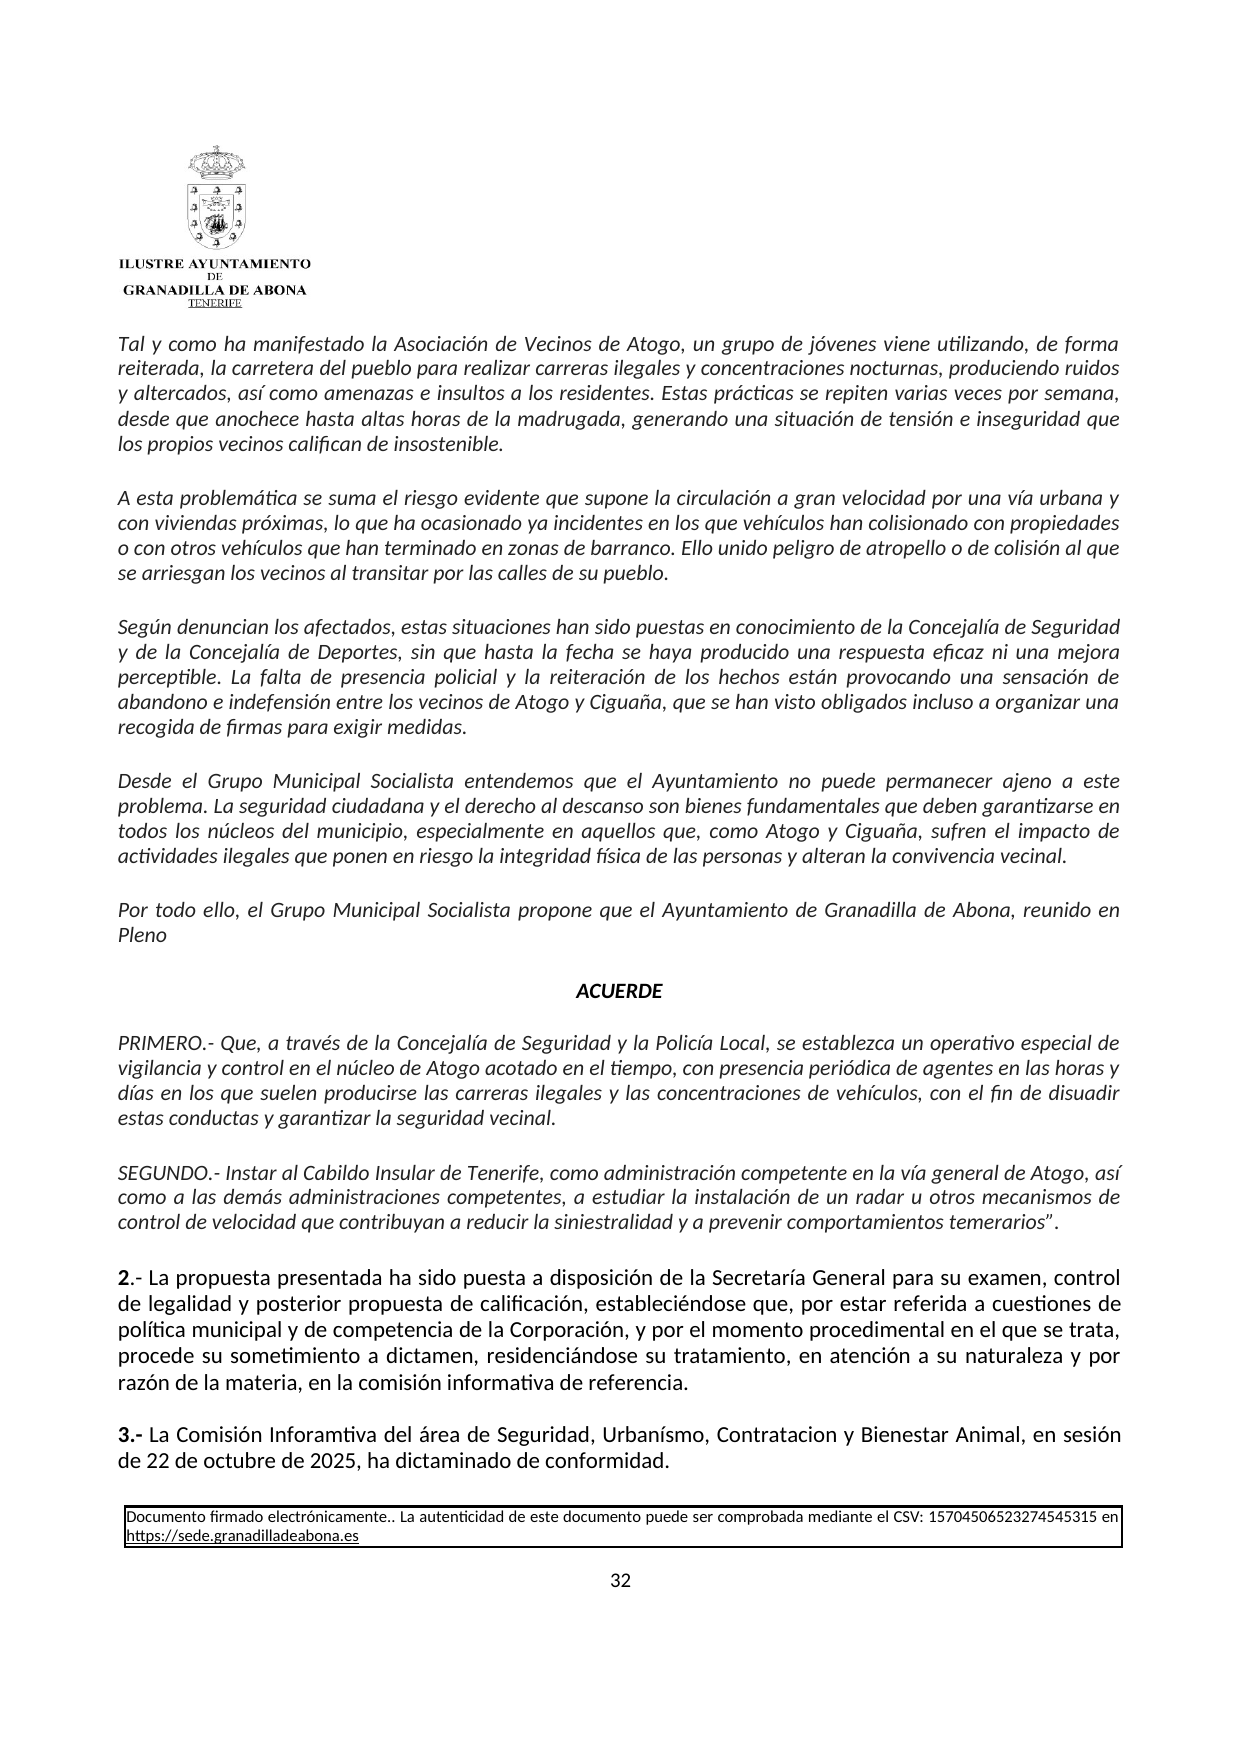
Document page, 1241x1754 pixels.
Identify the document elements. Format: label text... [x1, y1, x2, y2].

text Por todo ello, el Grupo Municipal Socialista propone que el Ayuntamiento de Granadilla de Abona, reunido en Pleno [118, 898, 1124, 948]
subtitle ACUERDE [118, 977, 1122, 1003]
text 3.- La Comisión Inforamtiva del área de Seguridad, Urbanísmo, Contratacion y Bienestar Animal, en sesión de 22 de octubre de 2025, ha dictaminado de conformidad. [118, 1422, 1123, 1474]
text SEGUNDO.- Instar al Cabildo Insular de Tenerife, como administración competente en la vía general de Atogo, así como a las demás administraciones competentes, a estudiar la instalación de un radar u otros mecanismos de control de velocidad que contribuyan a reducir la siniestralidad y a prevenir comportamientos temerarios”. [118, 1160, 1124, 1235]
text Según denuncian los afectados, estas situaciones han sido puestas en conocimiento de la Concejalía de Seguridad y de la Concejalía de Deportes, sin que hasta la fecha se haya producido una respuesta eficaz ni una mejora perceptible. La falta de presencia policial y la reiteración de los hechos están provocando una sensación de abandono e indefensión entre los vecinos de Atogo y Ciguaña, que se han visto obligados incluso a organizar una recogida de firmas para exigir medidas. [118, 614, 1124, 740]
text PRIMERO.- Que, a través de la Concejalía de Seguridad y la Policía Local, se establezca un operativo especial de vigilancia y control en el núcleo de Atogo acotado en el tiempo, con presencia periódica de agentes en las horas y días en los que suelen producirse las carreras ilegales y las concentraciones de vehículos, con el fin de disuadir estas conductas y garantizar la seguridad vecinal. [118, 1031, 1124, 1131]
text A esta problemática se suma el riesgo evidente que supone la circulación a gran velocidad por una vía urbana y con viviendas próximas, lo que ha ocasionado ya incidentes en los que vehículos han colisionado con propiedades o con otros vehículos que han terminado en zonas de barranco. Ello unido peligro de atropello o de colisión al que se arriesgan los vecinos al transitar por las calles de su pueblo. [118, 485, 1124, 586]
text 2.- La propuesta presentada ha sido puesta a disposición de la Secretaría General para su examen, control de legalidad y posterior propuesta de calificación, estableciéndose que, por estar referida a cuestiones de política municipal y de competencia de la Corporación, y por el momento procedimental en el que se trata, procede su sometimiento a dictamen, residenciándose su tratamiento, en atención a su naturaleza y por razón de la materia, en la comisión informativa de referencia. [118, 1264, 1123, 1396]
text Tal y como ha manifestado la Asociación de Vecinos de Atogo, un grupo de jóvenes viene utilizando, de forma reiterada, la carretera del pueblo para realizar carreras ilegales y concentraciones nocturnas, produciendo ruidos y altercados, así como amenazas e insultos a los residentes. Estas prácticas se repiten varias veces por semana, desde que anochece hasta altas horas de la madrugada, generando una situación de tensión e inseguridad que los propios vecinos califican de insostenible. [118, 331, 1124, 456]
text Desde el Grupo Municipal Socialista entendemos que el Ayuntamiento no puede permanecer ajeno a este problema. La seguridad ciudadana y el derecho al descanso son bienes fundamentales que deben garantizarse en todos los núcleos del municipio, especialmente en aquellos que, como Atogo y Ciguaña, sufren el impacto de actividades ilegales que ponen en riesgo la integridad física de las personas y alteran la convivencia vecinal. [118, 769, 1124, 869]
